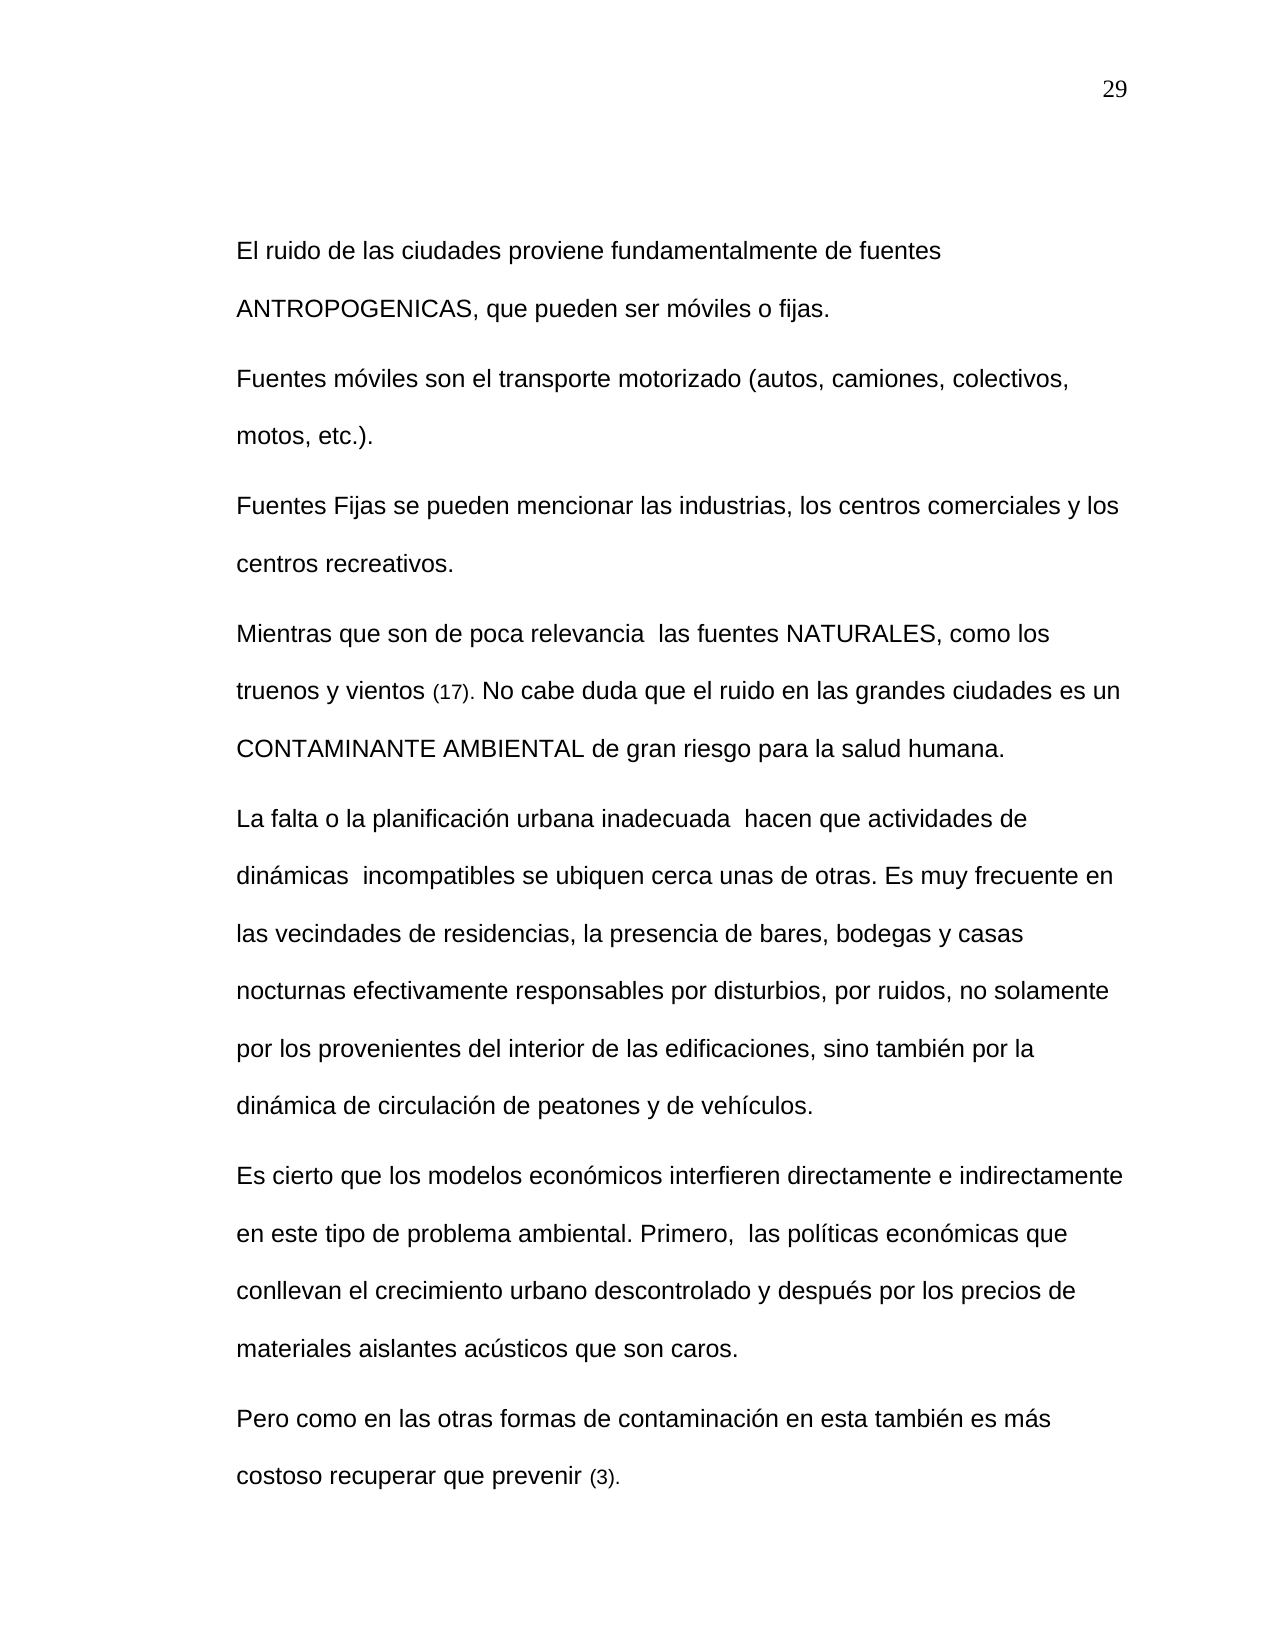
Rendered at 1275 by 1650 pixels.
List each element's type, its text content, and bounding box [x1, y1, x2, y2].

text La falta o la planificación urbana inadecuada hacen que actividades de dinámicas incompatibles se ubiquen cerca unas de otras. Es muy frecuente en las vecindades de residencias, la presencia de bares, bodegas y casas nocturnas efectivamente responsables por disturbios, por ruidos, no solamente por los provenientes del interior de las edificaciones, sino también por la dinámica de circulación de peatones y de vehículos. [236, 804, 1127, 1120]
text Mientras que son de poca relevancia las fuentes NATURALES, como los truenos y vientos (17). No cabe duda que el ruido en las grandes ciudades es un CONTAMINANTE AMBIENTAL de gran riesgo para la salud humana. [236, 619, 1127, 762]
text El ruido de las ciudades proviene fundamentalmente de fuentes ANTROPOGENICAS, que pueden ser móviles o fijas. [236, 236, 1127, 322]
text Fuentes Fijas se pueden mencionar las industrias, los centros comerciales y los centros recreativos. [236, 491, 1127, 577]
text Pero como en las otras formas de contaminación en esta también es más costoso recuperar que prevenir (3). [236, 1404, 1127, 1490]
text Fuentes móviles son el transporte motorizado (autos, camiones, colectivos, motos, etc.). [236, 364, 1127, 450]
text Es cierto que los modelos económicos interfieren directamente e indirectamente en este tipo de problema ambiental. Primero, las políticas económicas que conllevan el crecimiento urbano descontrolado y después por los precios de materiales aislantes acústicos que son caros. [236, 1161, 1127, 1362]
